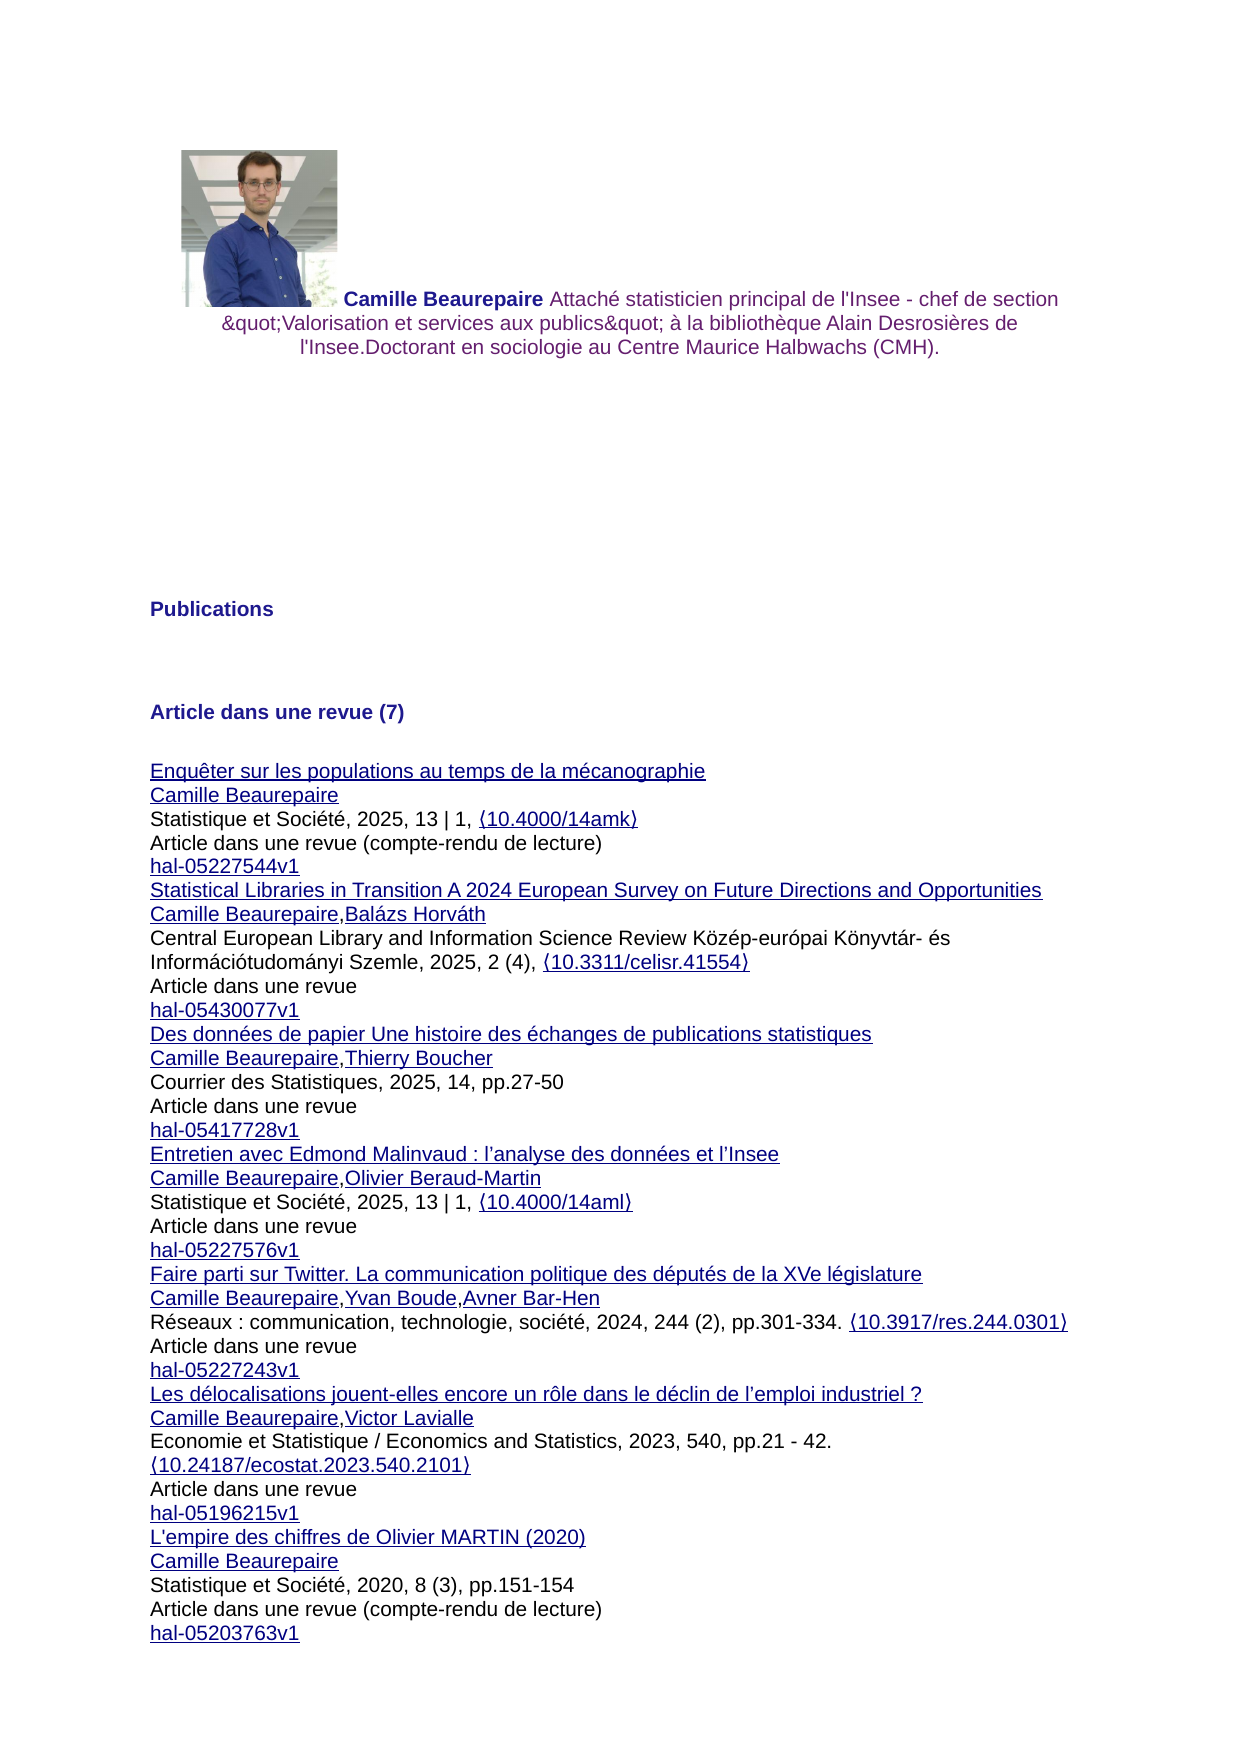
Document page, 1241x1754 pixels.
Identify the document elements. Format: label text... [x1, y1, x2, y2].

subtitle Camille Beaurepaire Attaché statisticien principal de l'Insee - chef de section &quot;Valorisation et services aux publics&quot; à la bibliothèque Alain Desrosières de l'Insee.Doctorant en sociologie au Centre Maurice Halbwachs (CMH). [150, 150, 1090, 358]
table_header Enquêter sur les populations au temps de la mécanographie Camille Beaurepaire Statistique et Société, 2025, 13 | 1, ⟨10.4000/14amk⟩ Article dans une revue (compte-rendu de lecture) hal-05227544v1 [150, 759, 1090, 878]
subtitle Publications [150, 597, 1090, 621]
subtitle Article dans une revue (7) [150, 700, 1090, 724]
table_cell L'empire des chiffres de Olivier MARTIN (2020) Camille Beaurepaire Statistique et Société, 2020, 8 (3), pp.151-154 Article dans une revue (compte-rendu de lecture) hal-05203763v1 [150, 1525, 1090, 1645]
table_cell Entretien avec Edmond Malinvaud : l’analyse des données et l’Insee Camille Beaurepaire,Olivier Beraud-Martin Statistique et Société, 2025, 13 | 1, ⟨10.4000/14aml⟩ Article dans une revue hal-05227576v1 [150, 1142, 1090, 1262]
table_cell Des données de papier Une histoire des échanges de publications statistiques Camille Beaurepaire,Thierry Boucher Courrier des Statistiques, 2025, 14, pp.27-50 Article dans une revue hal-05417728v1 [150, 1022, 1090, 1142]
table_cell Statistical Libraries in Transition A 2024 European Survey on Future Directions and Opportunities Camille Beaurepaire,Balázs Horváth Central European Library and Information Science Review Közép-európai Könyvtár- és Információtudományi Szemle, 2025, 2 (4), ⟨10.3311/celisr.41554⟩ Article dans une revue hal-05430077v1 [150, 878, 1090, 1022]
table_cell Les délocalisations jouent‑elles encore un rôle dans le déclin de l’emploi industriel ? Camille Beaurepaire,Victor Lavialle Economie et Statistique / Economics and Statistics, 2023, 540, pp.21 - 42. ⟨10.24187/ecostat.2023.540.2101⟩ Article dans une revue hal-05196215v1 [150, 1381, 1090, 1525]
table_cell Faire parti sur Twitter. La communication politique des députés de la XVe législature Camille Beaurepaire,Yvan Boude,Avner Bar-Hen Réseaux : communication, technologie, société, 2024, 244 (2), pp.301-334. ⟨10.3917/res.244.0301⟩ Article dans une revue hal-05227243v1 [150, 1262, 1090, 1381]
picture [181, 150, 338, 307]
